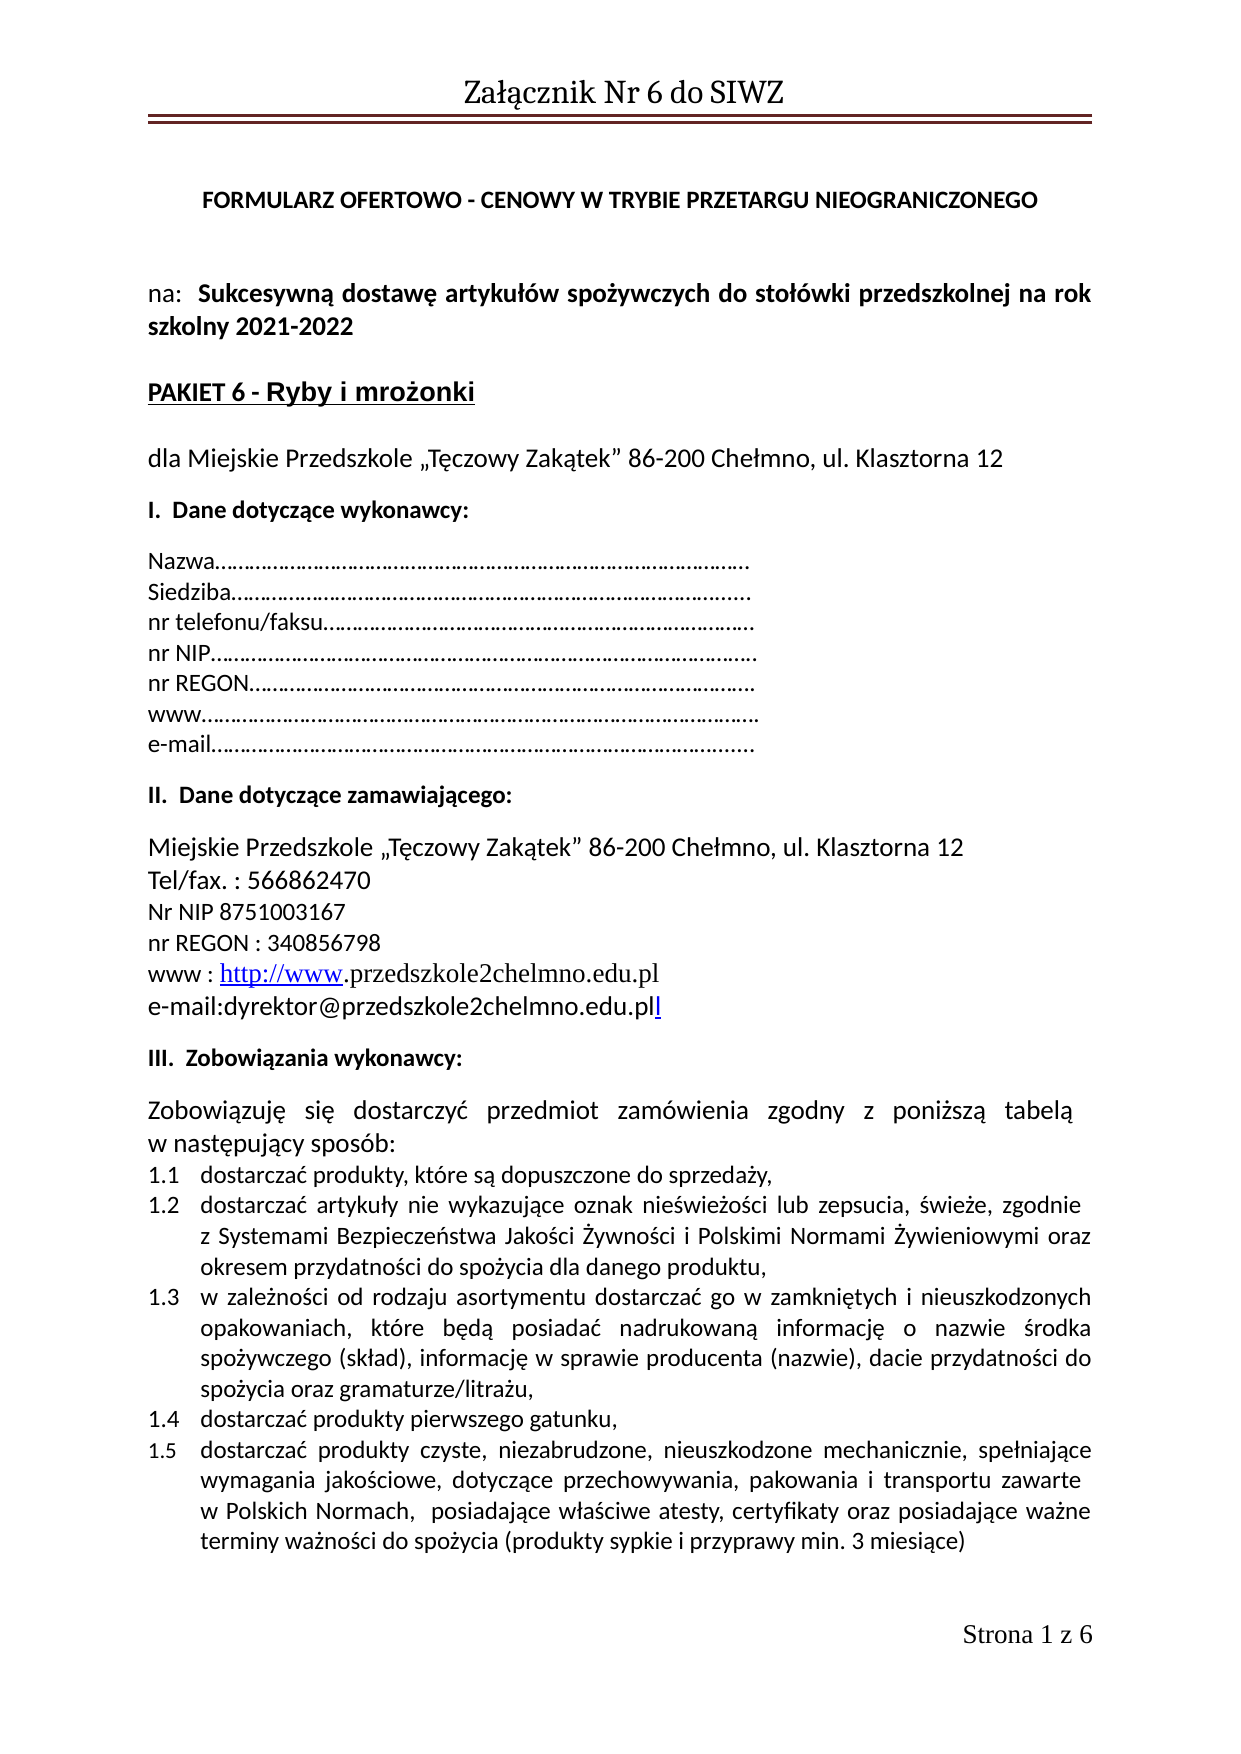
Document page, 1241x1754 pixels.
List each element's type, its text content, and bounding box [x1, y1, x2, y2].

list dostarczać artykuły nie wykazujące oznak nieświeżości lub zepsucia, świeże, zgodnie z Systemami Bezpieczeństwa Jakości Żywności i Polskimi Normami Żywieniowymi oraz okresem przydatności do spożycia dla danego produktu, [148, 1190, 1092, 1281]
text Siedziba…………………………………………………………………………...... [148, 576, 1092, 607]
text Tel/fax. : 566862470 [148, 863, 1092, 896]
text nr REGON……………………………………………………………………………. [148, 668, 1092, 698]
text Nazwa………………………………………………………………………………… [148, 546, 1092, 576]
text dla Miejskie Przedszkole „Tęczowy Zakątek” 86-200 Chełmno, ul. Klasztorna 12 [148, 441, 1092, 474]
text nr REGON : 340856798 [148, 927, 1092, 957]
list w zależności od rodzaju asortymentu dostarczać go w zamkniętych i nieuszkodzonych opakowaniach, które będą posiadać nadrukowaną informację o nazwie środka spożywczego (skład), informację w sprawie producenta (nazwie), dacie przydatności do spożycia oraz gramaturze/litrażu, [148, 1281, 1092, 1403]
text Miejskie Przedszkole „Tęczowy Zakątek” 86-200 Chełmno, ul. Klasztorna 12 [148, 830, 1092, 863]
text nr NIP………………………………………………………………………………….. [148, 637, 1092, 668]
list dostarczać produkty pierwszego gatunku, [148, 1403, 1092, 1434]
text PAKIET 6 - Ryby i mrożonki [148, 375, 1092, 408]
text II. Dane dotyczące zamawiającego: [148, 779, 1092, 810]
text III. Zobowiązania wykonawcy: [148, 1042, 1092, 1073]
text nr telefonu/faksu………………………………………………………………… [148, 607, 1092, 637]
text e-mail:dyrektor@przedszkole2chelmno.edu.pll [148, 989, 1092, 1022]
text I. Dane dotyczące wykonawcy: [148, 495, 1092, 525]
list dostarczać produkty czyste, niezabrudzone, nieuszkodzone mechanicznie, spełniające wymagania jakościowe, dotyczące przechowywania, pakowania i transportu zawarte w Polskich Normach, posiadające właściwe atesty, certyfikaty oraz posiadające ważne terminy ważności do spożycia (produkty sypkie i przyprawy min. 3 miesiące) [148, 1434, 1092, 1556]
text Zobowiązuję się dostarczyć przedmiot zamówienia zgodny z poniższą tabelą w następujący sposób: [148, 1093, 1092, 1159]
text e-mail……………………………………………………………………………....... [148, 729, 1092, 759]
text FORMULARZ OFERTOWO - CENOWY W TRYBIE PRZETARGU NIEOGRANICZONEGO [148, 185, 1092, 215]
text na: Sukcesywną dostawę artykułów spożywczych do stołówki przedszkolnej na rok szkolny 2021-2022 [148, 276, 1092, 342]
list dostarczać produkty, które są dopuszczone do sprzedaży, [148, 1159, 1092, 1190]
text www……………………………………………………………………………………. [148, 698, 1092, 729]
text Nr NIP 8751003167 [148, 896, 1092, 927]
text www : http://www.przedszkole2chelmno.edu.pl [148, 957, 1092, 989]
